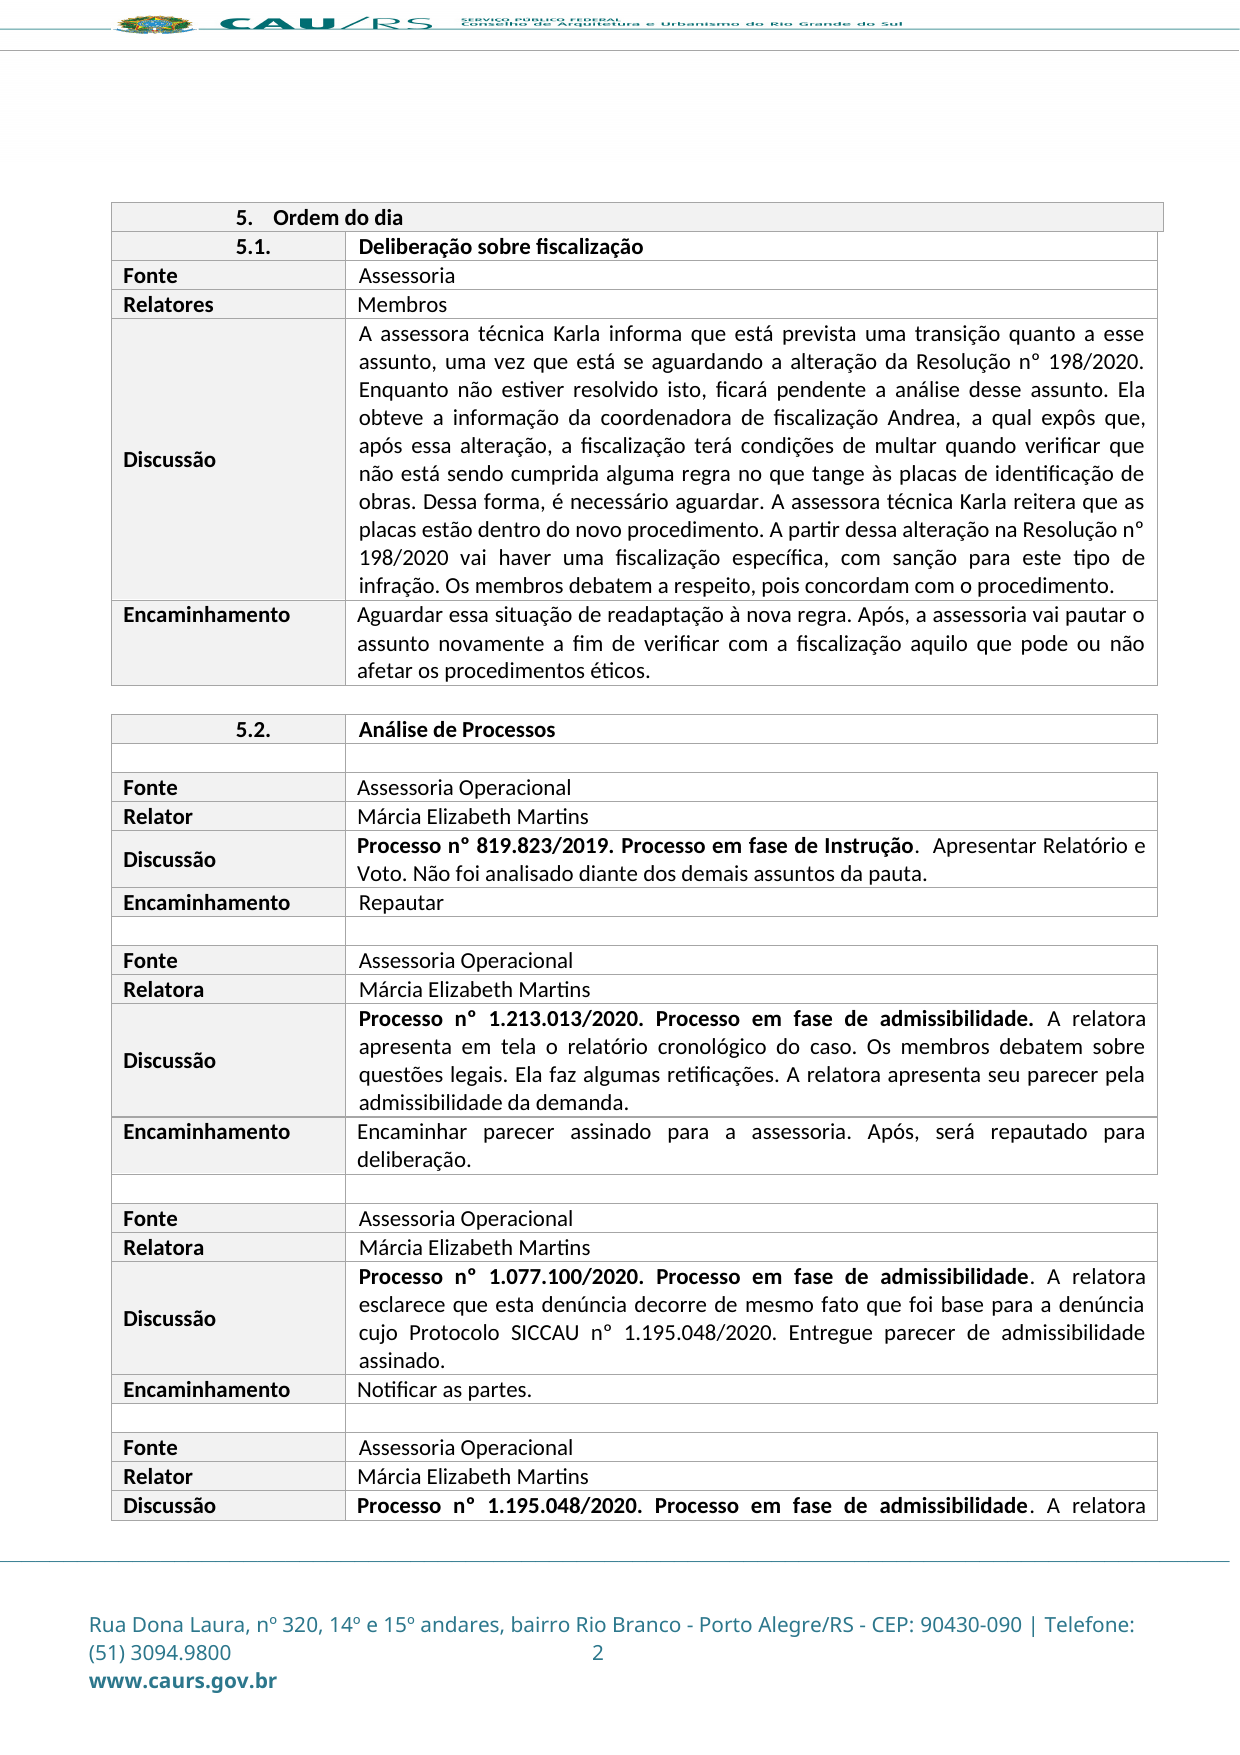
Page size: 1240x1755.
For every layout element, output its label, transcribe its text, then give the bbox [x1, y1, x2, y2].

table_cell Membros [346, 290, 1157, 318]
table_cell Encaminhamento [112, 1118, 345, 1173]
table_cell Relatora [112, 975, 345, 1003]
table_cell [1158, 830, 1163, 887]
table_cell [1158, 1432, 1163, 1461]
table_cell Relatora [112, 1233, 345, 1261]
table_cell Repautar [346, 888, 1157, 916]
table_cell Assessoria [346, 261, 1157, 289]
table_cell A assessora técnica Karla informa que está prevista uma transição quanto a esse assunto, uma vez que está se aguardando a alteração da Resolução nº 198/2020. Enquanto não estiver resolvido isto, ficará pendente a análise desse assunto. Ela obteve a informação da coordenadora de fiscalização Andrea, a qual expôs que, após essa alteração, a fiscalização terá condições de multar quando verificar que não está sendo cumprida alguma regra no que tange às placas de identificação de obras. Dessa forma, é necessário aguardar. A assessora técnica Karla reitera que as placas estão dentro do novo procedimento. A partir dessa alteração na Resolução nº 198/2020 vai haver uma fiscalização específica, com sanção para este tipo de infração. Os membros debatem a respeito, pois concordam com o procedimento. [346, 319, 1157, 599]
table_cell [1158, 974, 1163, 1003]
table_cell [346, 686, 1157, 714]
table_cell Discussão [112, 319, 345, 599]
table_cell [346, 1175, 1157, 1203]
table_cell [112, 715, 345, 743]
table_cell [1158, 260, 1163, 289]
table_cell [1158, 772, 1163, 801]
table_cell [346, 917, 1157, 945]
table_cell [1158, 1261, 1163, 1374]
table_cell [1158, 289, 1163, 318]
table_cell [1158, 1003, 1163, 1116]
table_cell Assessoria Operacional [346, 1433, 1157, 1461]
table_cell Deliberação sobre fiscalização [346, 232, 1157, 260]
table_cell [1158, 232, 1163, 260]
table_cell [112, 1175, 345, 1203]
table_cell [346, 1404, 1157, 1432]
table_cell [112, 232, 345, 260]
table_cell [112, 1404, 345, 1432]
table_cell [112, 744, 345, 772]
table_cell [1158, 600, 1163, 685]
table_cell [112, 917, 345, 945]
table_cell [1158, 887, 1163, 916]
table_header Ordem do dia [112, 203, 1163, 231]
table_cell [1158, 1374, 1163, 1403]
table_cell [1158, 1490, 1163, 1520]
table_cell [1158, 743, 1163, 772]
table_cell Encaminhar parecer assinado para a assessoria. Após, será repautado para deliberação. [346, 1118, 1157, 1173]
table_cell Processo nº 1.213.013/2020. Processo em fase de admissibilidade. A relatora apresenta em tela o relatório cronológico do caso. Os membros debatem sobre questões legais. Ela faz algumas retificações. A relatora apresenta seu parecer pela admissibilidade da demanda. [346, 1004, 1157, 1116]
table_cell Relator [112, 1462, 345, 1490]
table_cell Discussão [112, 1004, 345, 1116]
table_cell [346, 744, 1157, 772]
table_cell [1158, 1232, 1163, 1261]
table_cell Assessoria Operacional [346, 946, 1157, 974]
table_cell [1158, 714, 1163, 743]
table_cell Fonte [112, 773, 345, 801]
table_cell Discussão [112, 1262, 345, 1374]
table_cell Encaminhamento [112, 888, 345, 916]
table_cell [1158, 1461, 1163, 1490]
table_cell Márcia Elizabeth Martins [346, 1233, 1157, 1261]
table_cell Notificar as partes. [346, 1375, 1157, 1403]
table_cell Fonte [112, 261, 345, 289]
table_cell [1158, 318, 1163, 599]
table_cell [1158, 1203, 1163, 1232]
table_cell [1158, 945, 1163, 974]
table_cell Fonte [112, 946, 345, 974]
table_cell Fonte [112, 1433, 345, 1461]
table_cell Discussão [112, 1491, 345, 1520]
table_cell [1158, 801, 1163, 830]
table_cell Discussão [112, 831, 345, 887]
table_cell Análise de Processos [346, 715, 1157, 743]
table_cell Relator [112, 802, 345, 830]
table_cell Encaminhamento [112, 1375, 345, 1403]
table_cell Processo nº 1.077.100/2020. Processo em fase de admissibilidade. A relatora esclarece que esta denúncia decorre de mesmo fato que foi base para a denúncia cujo Protocolo SICCAU nº 1.195.048/2020. Entregue parecer de admissibilidade assinado. [346, 1262, 1157, 1374]
table_cell Assessoria Operacional [346, 773, 1157, 801]
table_cell Encaminhamento [112, 601, 345, 685]
table_cell [1158, 1403, 1163, 1432]
table_cell [112, 686, 346, 714]
table_cell Márcia Elizabeth Martins [346, 975, 1157, 1003]
table_cell Relatores [112, 290, 345, 318]
table_cell Márcia Elizabeth Martins [346, 1462, 1157, 1490]
table_cell Assessoria Operacional [346, 1204, 1157, 1232]
table_cell Processo nº 819.823/2019. Processo em fase de Instrução. Apresentar Relatório e Voto. Não foi analisado diante dos demais assuntos da pauta. [346, 831, 1157, 887]
table_cell Márcia Elizabeth Martins [346, 802, 1157, 830]
table_cell Processo nº 1.195.048/2020. Processo em fase de admissibilidade. A relatora [346, 1491, 1157, 1520]
table_cell [1158, 1174, 1163, 1203]
table_cell [1158, 685, 1163, 714]
table_cell Fonte [112, 1204, 345, 1232]
table_cell Aguardar essa situação de readaptação à nova regra. Após, a assessoria vai pautar o assunto novamente a fim de verificar com a fiscalização aquilo que pode ou não afetar os procedimentos éticos. [346, 601, 1157, 685]
table_cell [1158, 916, 1163, 945]
table_cell [1158, 1116, 1163, 1173]
